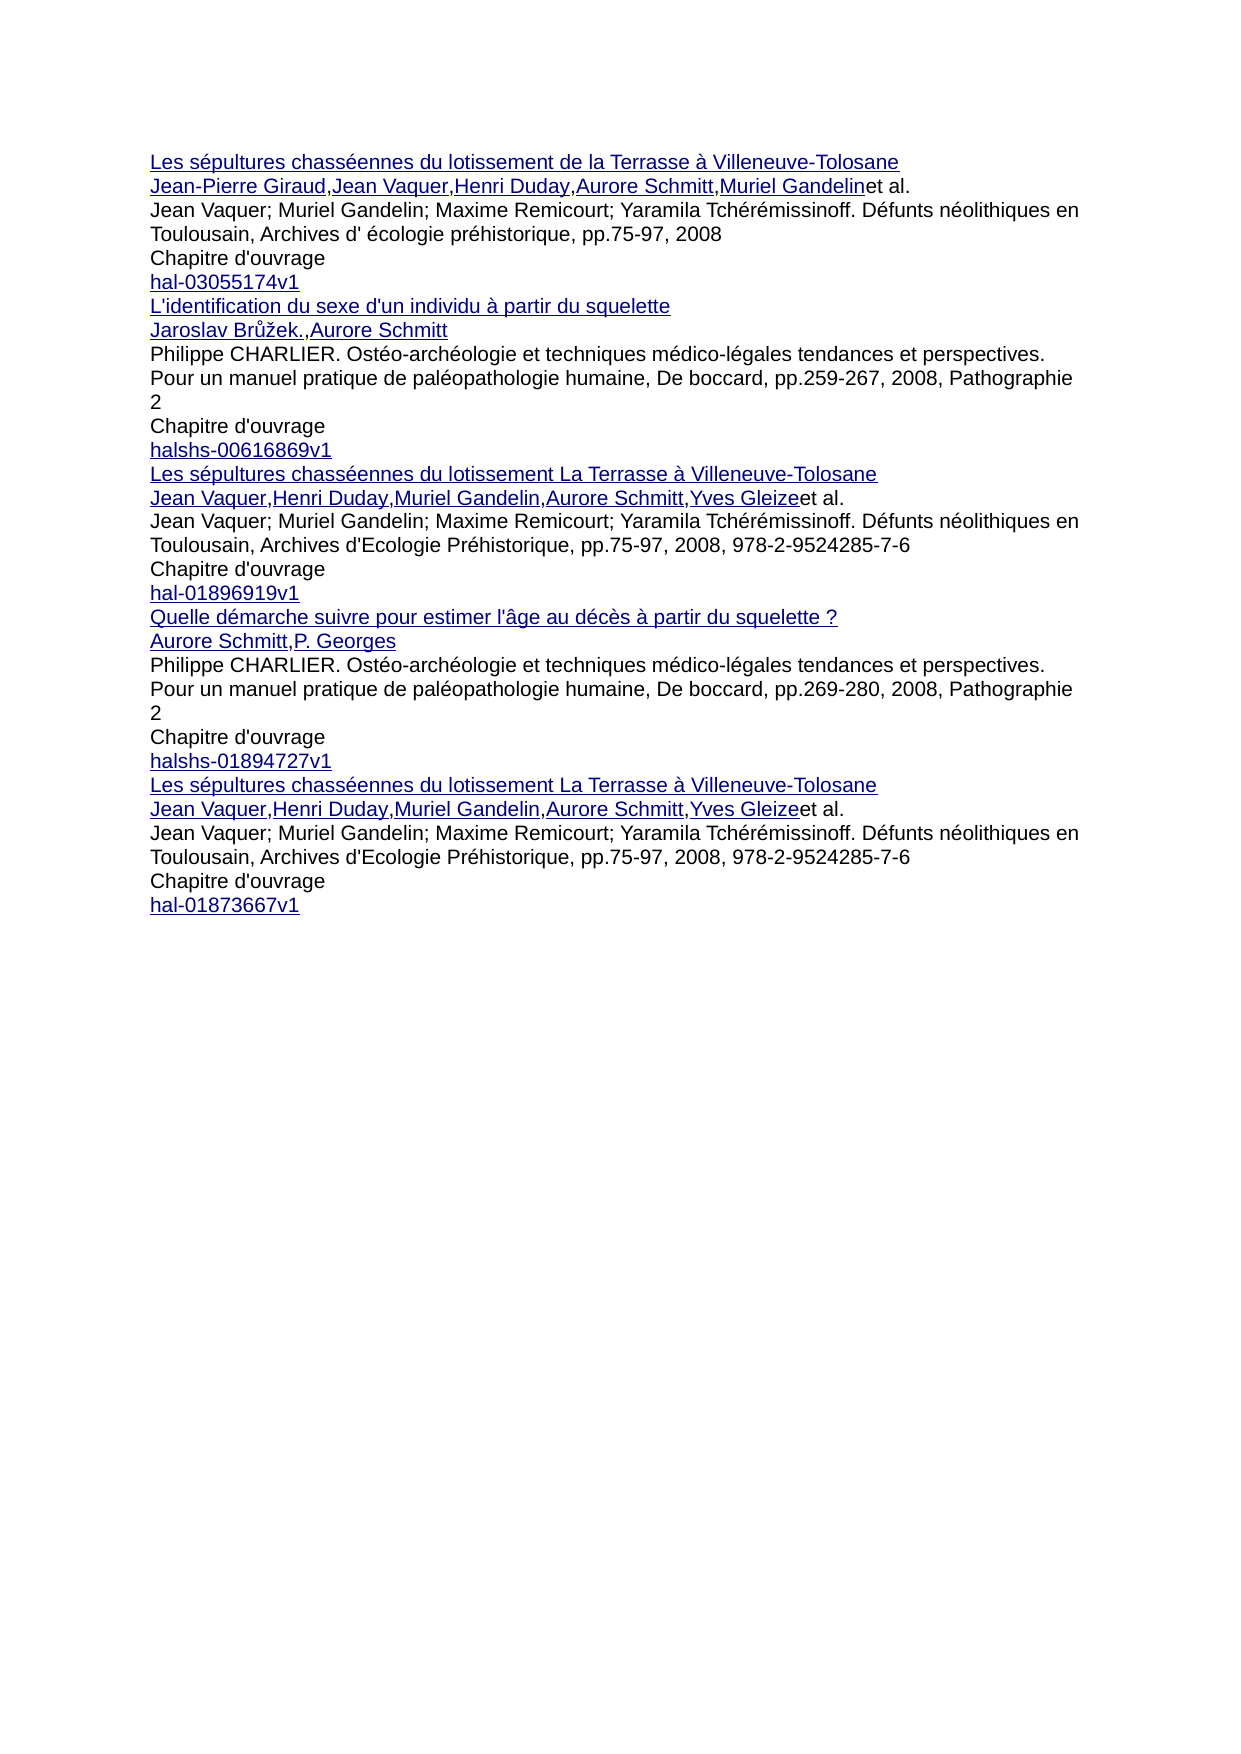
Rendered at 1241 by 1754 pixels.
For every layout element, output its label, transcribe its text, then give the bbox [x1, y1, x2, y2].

table_cell Quelle démarche suivre pour estimer l'âge au décès à partir du squelette ? Aurore Schmitt,P. Georges Philippe CHARLIER. Ostéo-archéologie et techniques médico-légales tendances et perspectives. Pour un manuel pratique de paléopathologie humaine, De boccard, pp.269-280, 2008, Pathographie 2 Chapitre d'ouvrage halshs-01894727v1 [150, 605, 1090, 773]
table_cell Les sépultures chasséennes du lotissement La Terrasse à Villeneuve-Tolosane Jean Vaquer,Henri Duday,Muriel Gandelin,Aurore Schmitt,Yves Gleizeet al. Jean Vaquer; Muriel Gandelin; Maxime Remicourt; Yaramila Tchérémissinoff. Défunts néolithiques en Toulousain, Archives d'Ecologie Préhistorique, pp.75-97, 2008, 978-2-9524285-7-6 Chapitre d'ouvrage hal-01873667v1 [150, 773, 1090, 917]
table_cell L'identification du sexe d'un individu à partir du squelette Jaroslav Brůžek.,Aurore Schmitt Philippe CHARLIER. Ostéo-archéologie et techniques médico-légales tendances et perspectives. Pour un manuel pratique de paléopathologie humaine, De boccard, pp.259-267, 2008, Pathographie 2 Chapitre d'ouvrage halshs-00616869v1 [150, 294, 1090, 461]
table_cell Les sépultures chasséennes du lotissement La Terrasse à Villeneuve-Tolosane Jean Vaquer,Henri Duday,Muriel Gandelin,Aurore Schmitt,Yves Gleizeet al. Jean Vaquer; Muriel Gandelin; Maxime Remicourt; Yaramila Tchérémissinoff. Défunts néolithiques en Toulousain, Archives d'Ecologie Préhistorique, pp.75-97, 2008, 978-2-9524285-7-6 Chapitre d'ouvrage hal-01896919v1 [150, 461, 1090, 605]
table_cell Les sépultures chasséennes du lotissement de la Terrasse à Villeneuve-Tolosane Jean-Pierre Giraud,Jean Vaquer,Henri Duday,Aurore Schmitt,Muriel Gandelinet al. Jean Vaquer; Muriel Gandelin; Maxime Remicourt; Yaramila Tchérémissinoff. Défunts néolithiques en Toulousain, Archives d' écologie préhistorique, pp.75-97, 2008 Chapitre d'ouvrage hal-03055174v1 [150, 150, 1090, 294]
